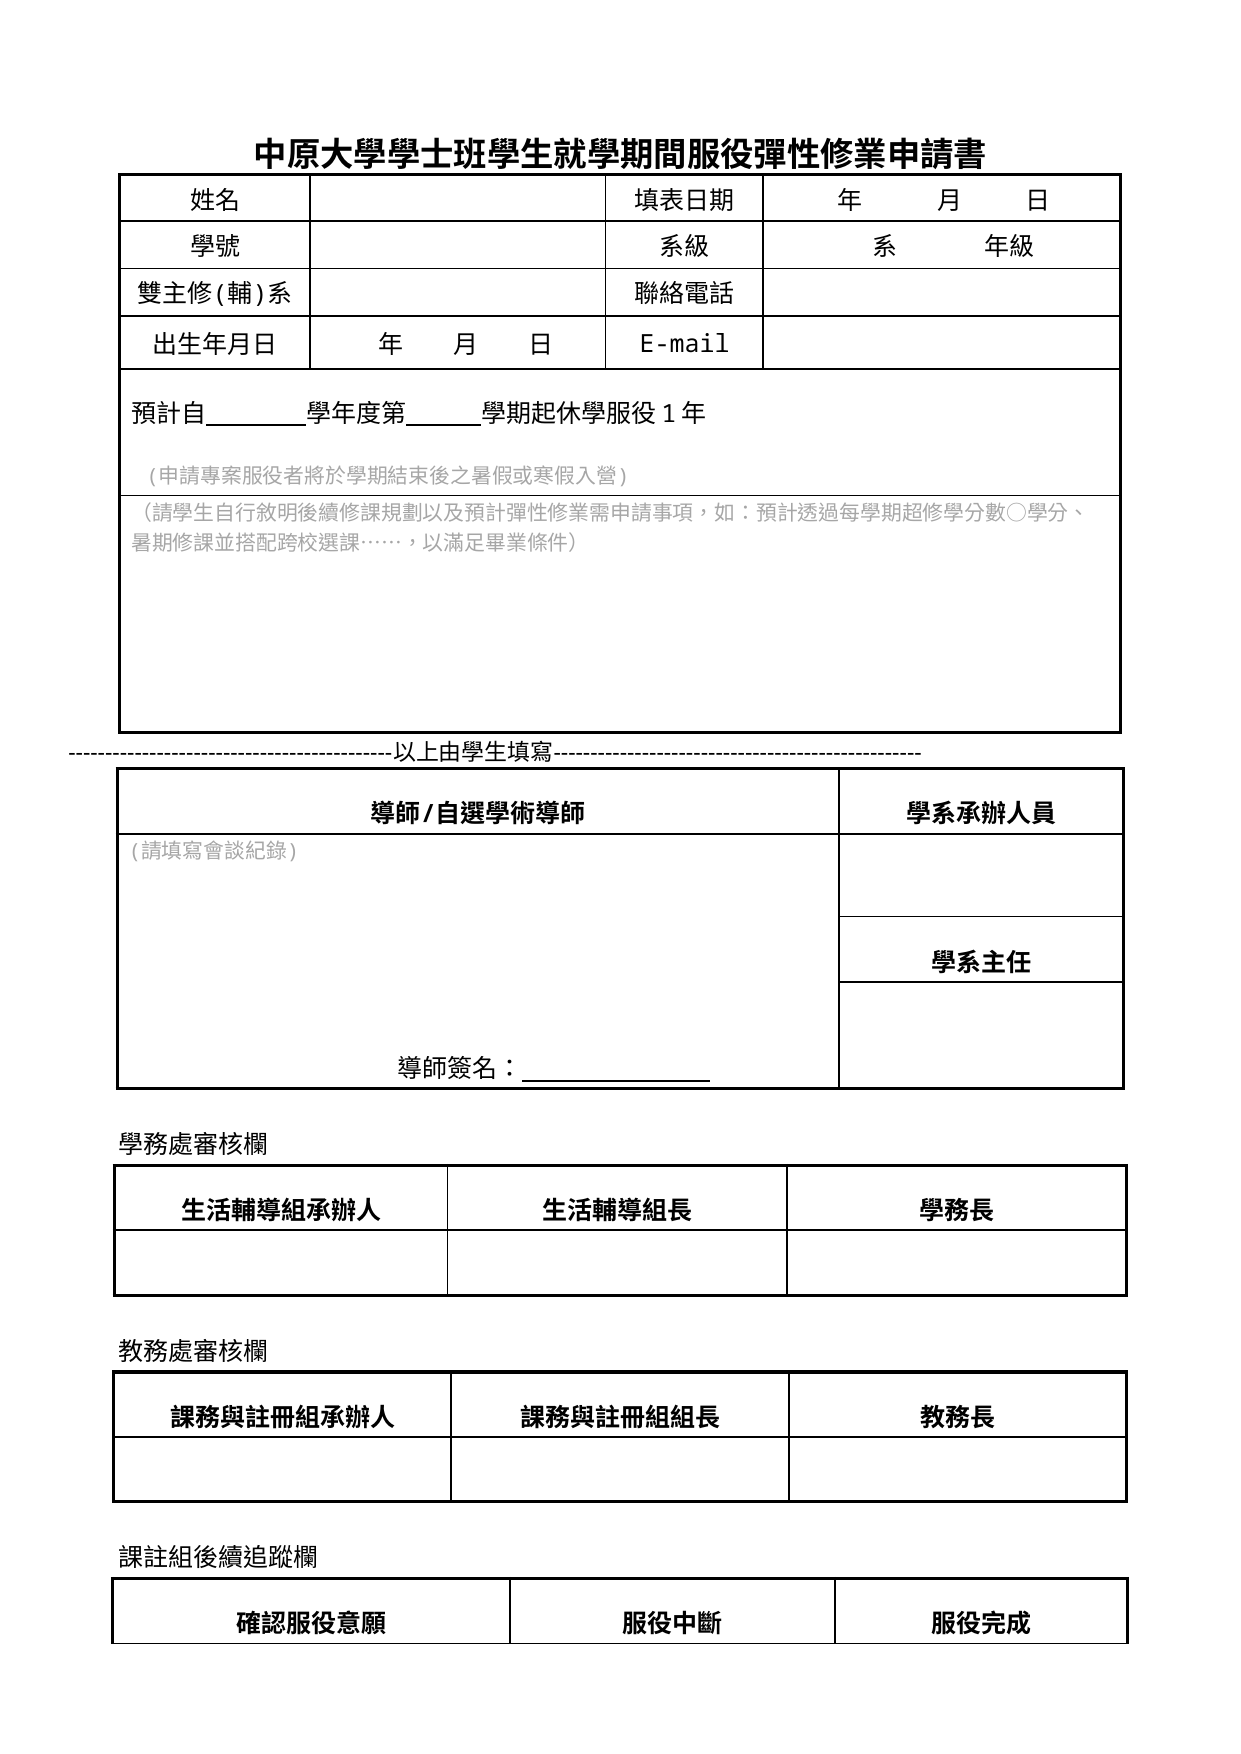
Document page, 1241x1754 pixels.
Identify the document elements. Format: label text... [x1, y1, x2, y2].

table_cell 聯絡電話 [606, 269, 762, 315]
text --------------------------------------------以上由學生填寫-------------------------------------------------- [68, 734, 1172, 767]
table_header 生活輔導組承辦人 [116, 1167, 447, 1229]
table_cell [840, 835, 1122, 916]
table_header 學系承辦人員 [840, 770, 1122, 833]
table_cell E-mail [606, 317, 762, 368]
text 中原大學學士班學生就學期間服役彈性修業申請書 [118, 111, 1122, 173]
table_cell 出生年月日 [121, 317, 309, 368]
table_header [311, 176, 605, 220]
table_header 姓名 [121, 176, 309, 220]
table_cell （請學生自行敘明後續修課規劃以及預計彈性修業需申請事項，如：預計透過每學期超修學分數○學分、暑期修課並搭配跨校選課……，以滿足畢業條件） [121, 496, 1119, 731]
table_cell 學號 [121, 222, 309, 268]
table_cell [448, 1231, 786, 1293]
table_cell [311, 222, 605, 268]
table_header 服役完成 [836, 1580, 1126, 1642]
table_cell [311, 269, 605, 315]
table_cell [840, 983, 1122, 1087]
table_header 確認服役意願 [114, 1580, 509, 1642]
table_cell 系級 [606, 222, 762, 268]
table_header 生活輔導組長 [448, 1167, 786, 1229]
table_cell 年 月 日 [311, 317, 605, 368]
table_cell [452, 1438, 788, 1500]
table_cell 雙主修(輔)系 [121, 269, 309, 315]
table_header 學務長 [788, 1167, 1125, 1229]
table_cell 預計自 學年度第 學期起休學服役1年 (申請專案服役者將於學期結束後之暑假或寒假入營) [121, 370, 1119, 494]
table_header 填表日期 [606, 176, 762, 220]
table_cell [788, 1231, 1125, 1293]
table_cell [115, 1438, 450, 1500]
table_header 課務與註冊組承辦人 [115, 1374, 450, 1436]
table_header 課務與註冊組組長 [452, 1374, 788, 1436]
table_header 教務長 [790, 1374, 1125, 1436]
table_header 服役中斷 [511, 1580, 834, 1642]
table_cell [116, 1231, 447, 1293]
text 教務處審核欄 [118, 1308, 1122, 1370]
table_cell 學系主任 [840, 917, 1122, 981]
table_cell [764, 269, 1119, 315]
table_cell [790, 1438, 1125, 1500]
table_cell (請填寫會談紀錄) 導師簽名： [119, 835, 838, 1087]
table_header 年 月 日 [764, 176, 1119, 220]
table_header 導師/自選學術導師 [119, 770, 838, 833]
table_cell [764, 317, 1119, 368]
table_cell 系 年級 [764, 222, 1119, 268]
text 課註組後續追蹤欄 [118, 1514, 1122, 1577]
text 學務處審核欄 [118, 1101, 1122, 1164]
